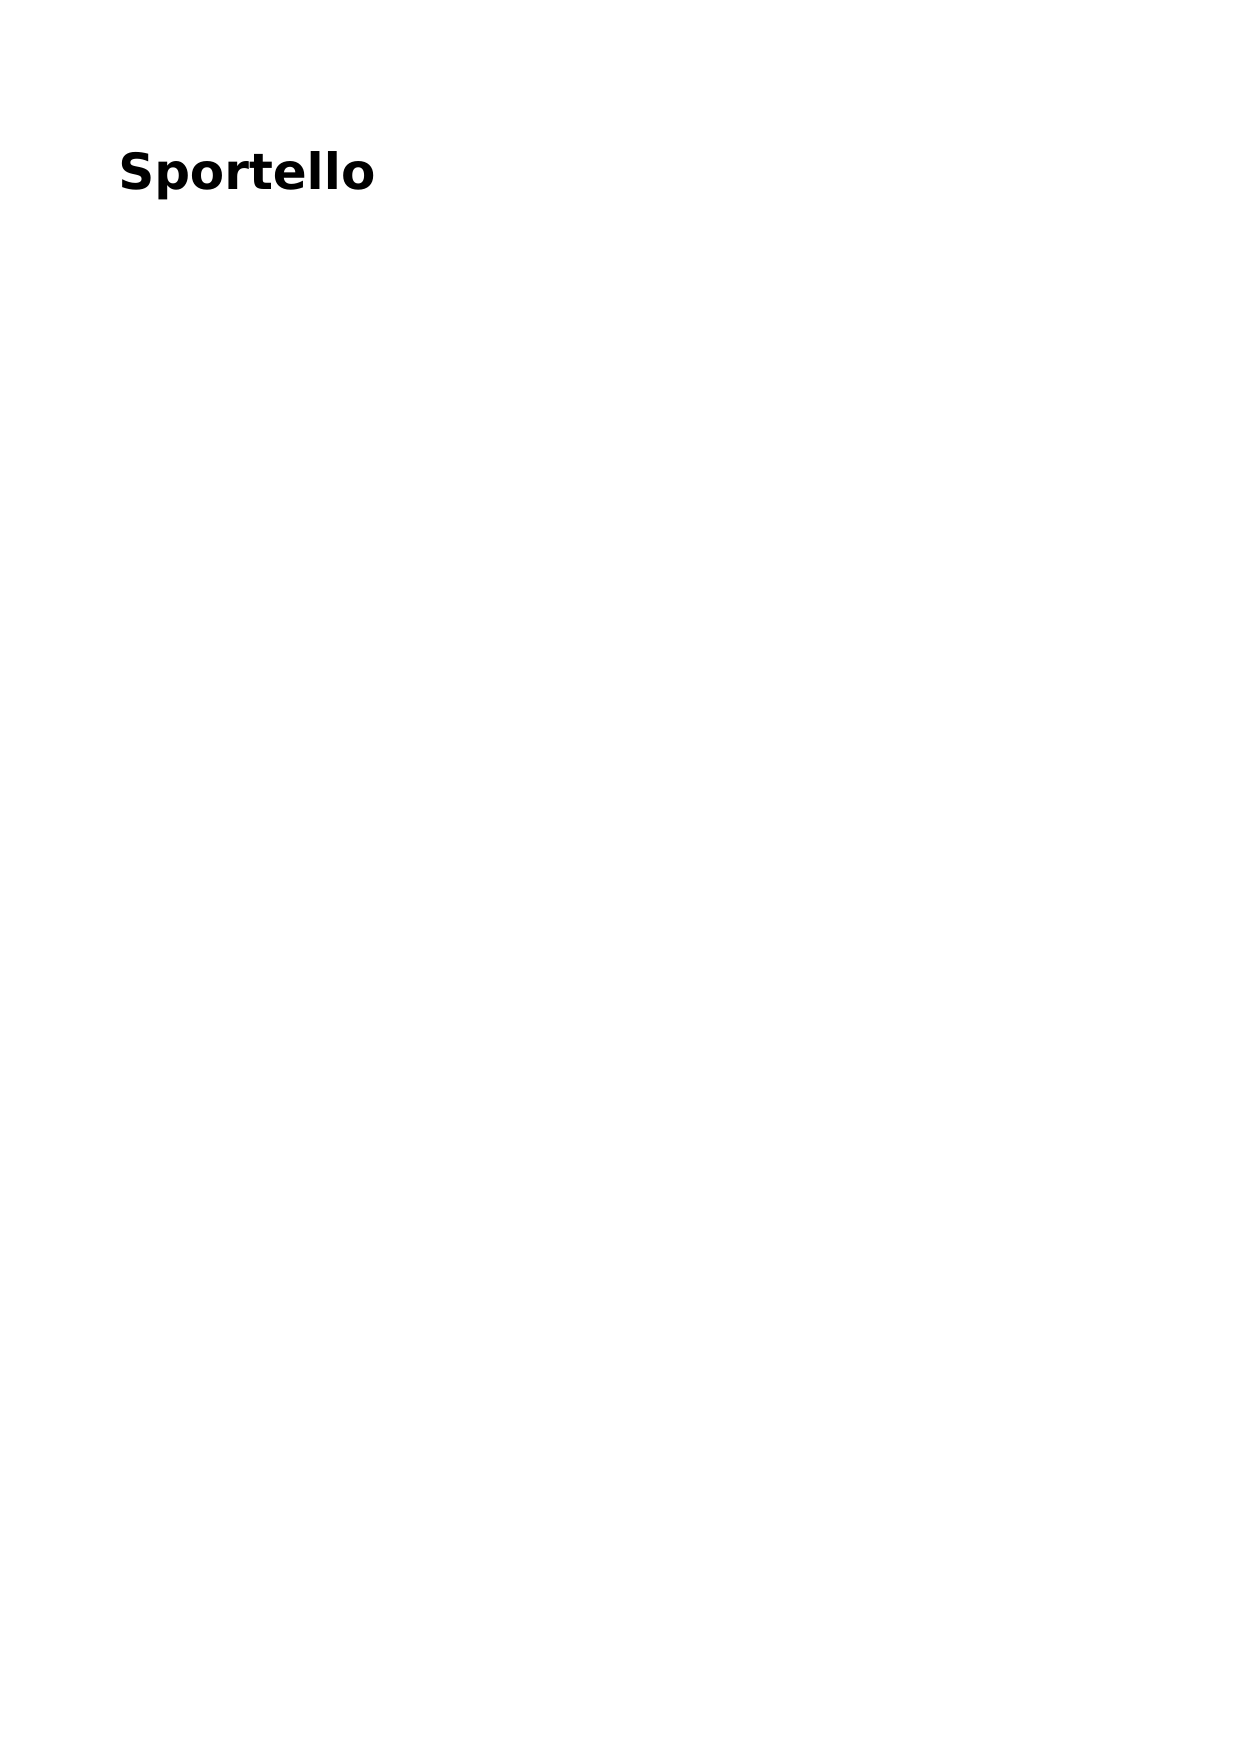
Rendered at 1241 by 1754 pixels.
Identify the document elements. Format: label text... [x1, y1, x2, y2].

subtitle Sportello [118, 143, 1122, 201]
